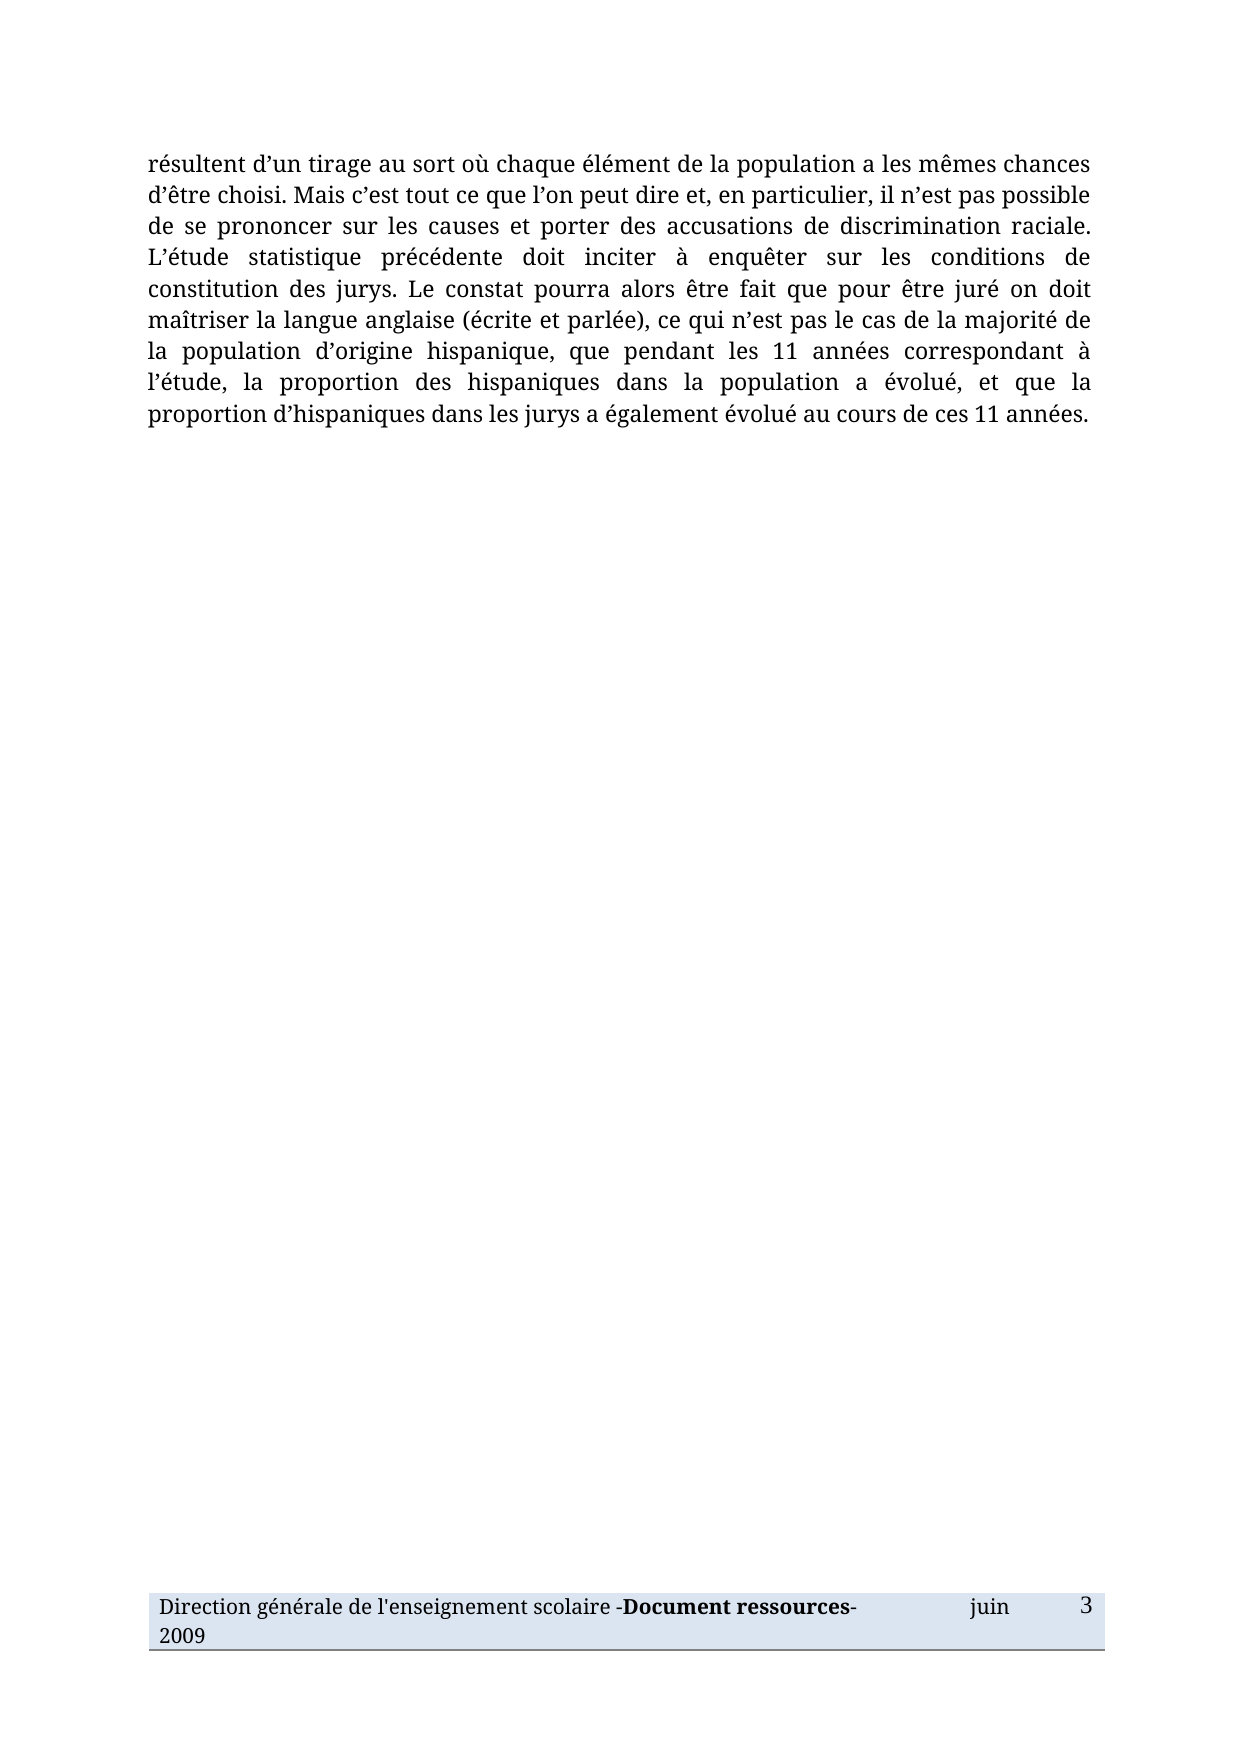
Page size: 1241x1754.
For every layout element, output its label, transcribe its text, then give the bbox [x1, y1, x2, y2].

text résultent d’un tirage au sort où chaque élément de la population a les mêmes chances d’être choisi. Mais c’est tout ce que l’on peut dire et, en particulier, il n’est pas possible de se prononcer sur les causes et porter des accusations de discrimination raciale. L’étude statistique précédente doit inciter à enquêter sur les conditions de constitution des jurys. Le constat pourra alors être fait que pour être juré on doit maîtriser la langue anglaise (écrite et parlée), ce qui n’est pas le cas de la majorité de la population d’origine hispanique, que pendant les 11 années correspondant à l’étude, la proportion des hispaniques dans la population a évolué, et que la proportion d’hispaniques dans les jurys a également évolué au cours de ces 11 années. [148, 148, 1092, 429]
